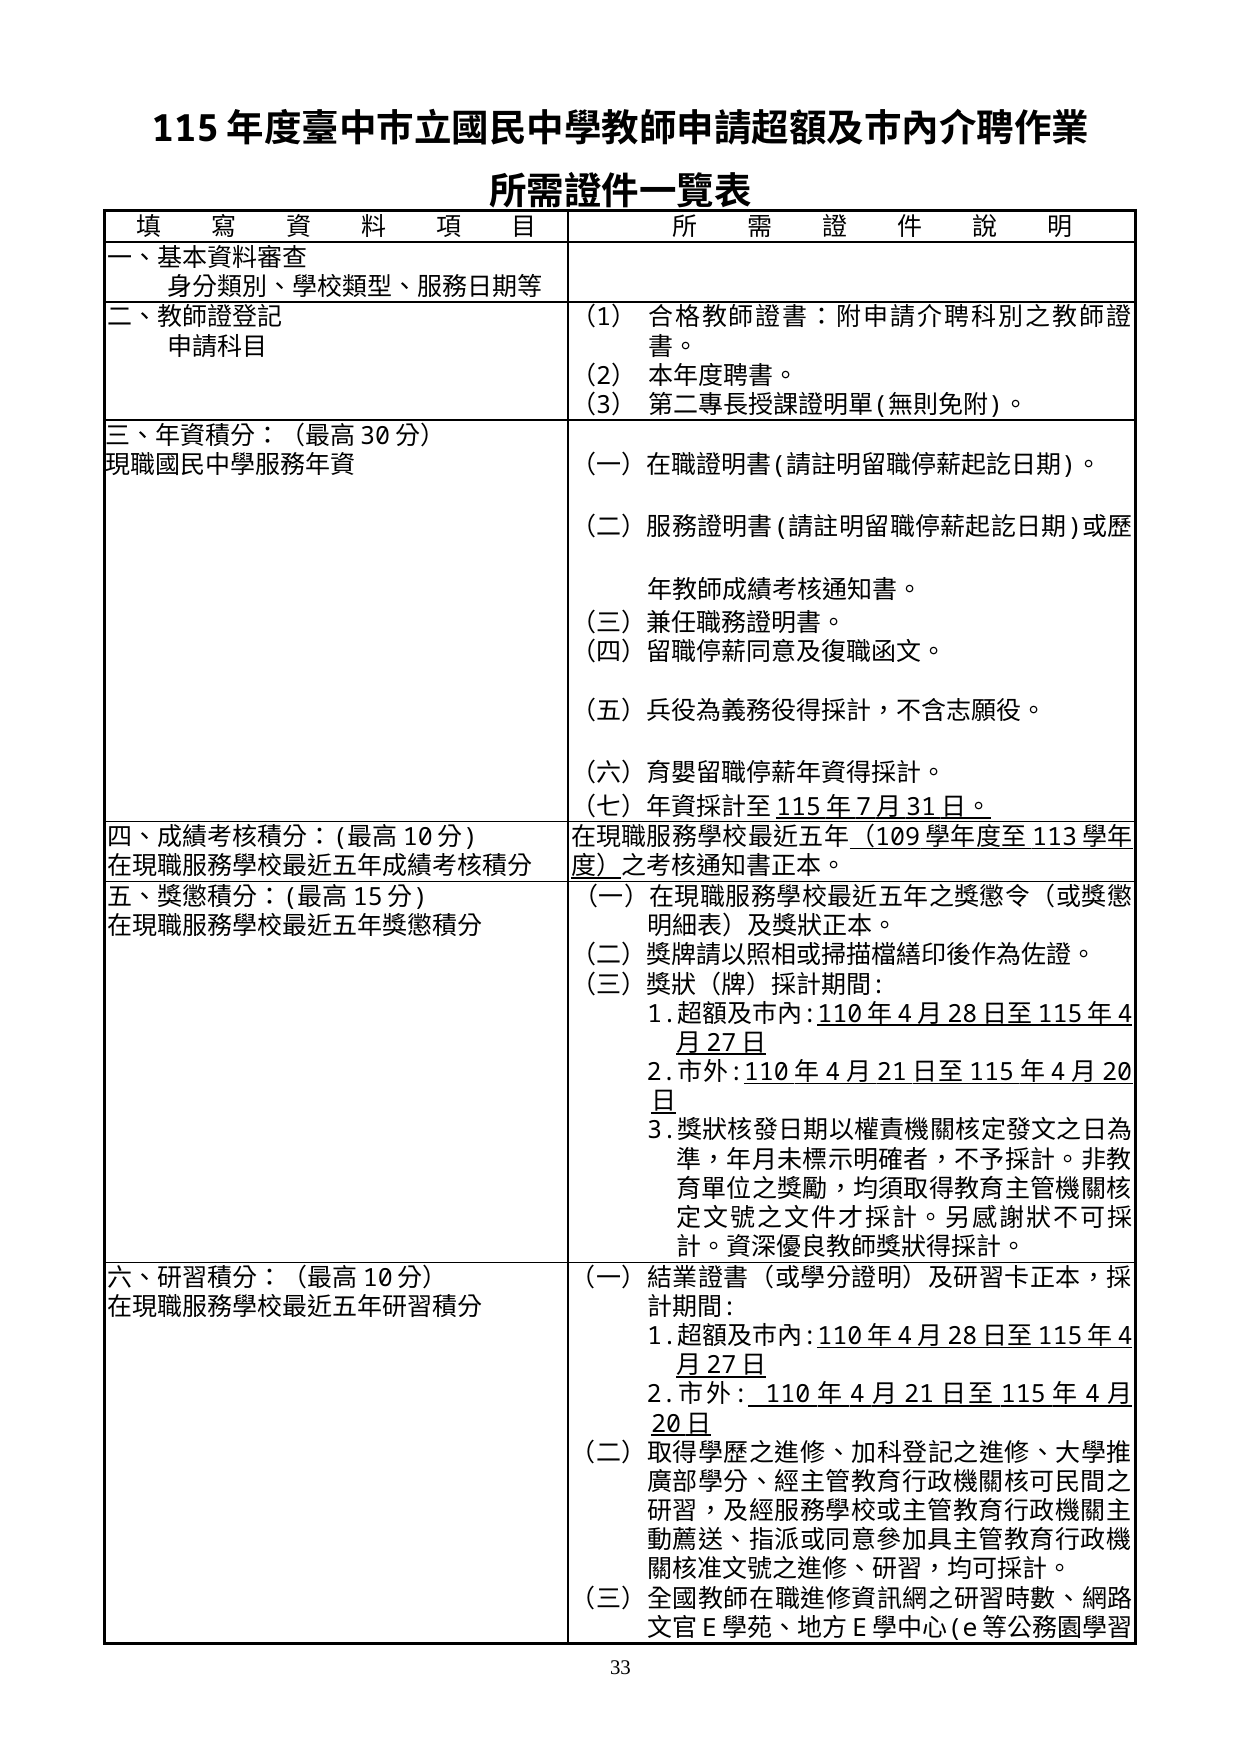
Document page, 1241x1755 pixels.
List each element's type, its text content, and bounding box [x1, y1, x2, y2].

table_cell 五、獎懲積分：(最高15分) 在現職服務學校最近五年獎懲積分 [106, 882, 567, 1261]
table_cell 四、成績考核積分：(最高10分) 在現職服務學校最近五年成績考核積分 [106, 822, 567, 881]
text 115年度臺中巿立國民中學教師申請超額及巿內介聘作業 所需證件一覽表 [100, 84, 1140, 209]
table_cell 三、年資積分：（最高30分） 現職國民中學服務年資 [106, 421, 567, 821]
table_cell （一）結業證書（或學分證明）及研習卡正本，採計期間: 1.超額及巿內:110年4月28日至115年4月27日 2.市外: 110年4月21日至115年4月20日 （二）取得學歷之進修、加科登記之進修、大學推廣部學分、經主管教育行政機關核可民間之研習，及經服務學校或主管教育行政機關主動薦送、指派或同意參加具主管教育行政機關核准文號之進修、研習，均可採計。 （三）全國教師在職進修資訊網之研習時數、網路文官E學苑、地方E學中心(e等公務園學習 [569, 1263, 1134, 1642]
table_header 所 需 證 件 說 明 [569, 212, 1134, 241]
table_cell 六、研習積分：（最高10分） 在現職服務學校最近五年研習積分 [106, 1263, 567, 1642]
table_cell （一）在職證明書(請註明留職停薪起訖日期)。 （二）服務證明書(請註明留職停薪起訖日期)或歷年教師成績考核通知書。 （三）兼任職務證明書。 （四）留職停薪同意及復職函文。 （五）兵役為義務役得採計，不含志願役。 （六）育嬰留職停薪年資得採計。 （七）年資採計至115年7月31日。 [569, 421, 1134, 821]
table_cell （一）在現職服務學校最近五年之獎懲令（或獎懲明細表）及獎狀正本。 （二）獎牌請以照相或掃描檔繕印後作為佐證。 （三）獎狀（牌）採計期間: 1.超額及巿內:110年4月28日至115年4月27日 2.市外:110年4月21日至115年4月20日 3.獎狀核發日期以權責機關核定發文之日為準，年月未標示明確者，不予採計。非教育單位之獎勵，均須取得教育主管機關核定文號之文件才採計。另感謝狀不可採計。資深優良教師獎狀得採計。 [569, 882, 1134, 1261]
table_header 填 寫 資 料 項 目 [106, 212, 567, 241]
table_cell 二、教師證登記 申請科目 [106, 303, 567, 419]
table_cell 一、基本資料審查 身分類別、學校類型、服務日期等 [106, 243, 567, 301]
table_cell 合格教師證書：附申請介聘科別之教師證書。 本年度聘書。 第二專長授課證明單(無則免附)。 [569, 303, 1134, 419]
table_cell [569, 243, 1134, 301]
table_cell 在現職服務學校最近五年（109學年度至113學年度）之考核通知書正本。 [569, 822, 1134, 881]
